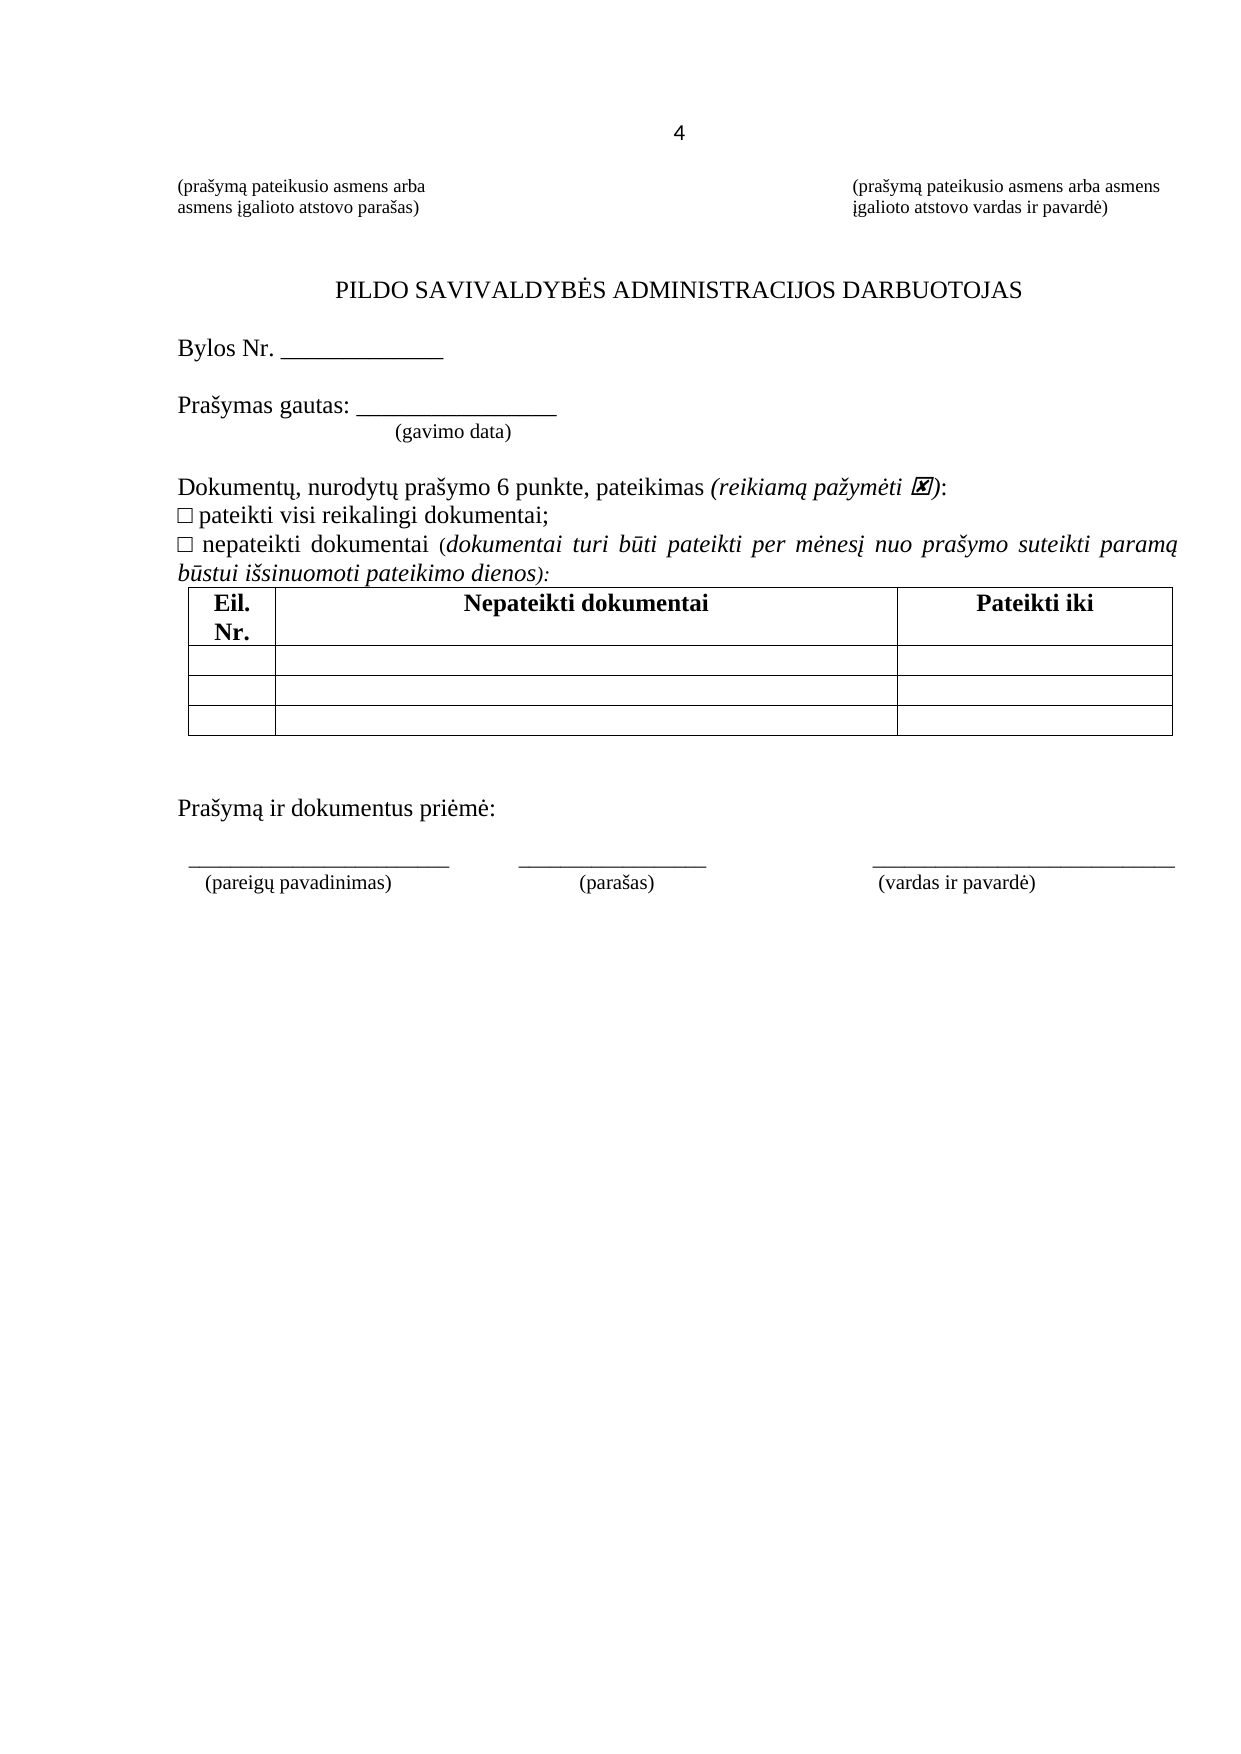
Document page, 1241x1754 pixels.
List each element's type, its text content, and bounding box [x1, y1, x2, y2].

table_cell [276, 676, 897, 705]
table_cell [189, 706, 275, 735]
text PILDO SAVIVALDYBĖS ADMINISTRACIJOS DARBUOTOJAS [177, 275, 1181, 304]
text Bylos Nr. _____________ [177, 333, 1181, 361]
text Prašymas gautas: ________________ [177, 390, 1181, 419]
text Dokumentų, nurodytų prašymo 6 punkte, pateikimas (reikiamą pažymėti ): [177, 472, 1181, 501]
table_cell [276, 646, 897, 675]
text (prašymą pateikusio asmens arba (prašymą pateikusio asmens arba asmens [177, 174, 1181, 196]
table_cell [898, 646, 1172, 675]
table_header Pateikti iki [898, 588, 1172, 645]
table_header Eil. Nr. [189, 588, 275, 645]
table_header Nepateikti dokumentai [276, 588, 897, 645]
table_cell [276, 706, 897, 735]
text □ nepateikti dokumentai (dokumentai turi būti pateikti per mėnesį nuo prašymo suteikti paramą būstui išsinuomoti pateikimo dienos): [177, 529, 1181, 587]
text asmens įgalioto atstovo parašas) įgalioto atstovo vardas ir pavardė) [177, 196, 1181, 218]
text (gavimo data) [312, 419, 1181, 443]
table_cell [898, 706, 1172, 735]
text □ pateikti visi reikalingi dokumentai; [177, 501, 1181, 529]
text Prašymą ir dokumentus priėmė: [177, 793, 1181, 822]
table_cell [189, 646, 275, 675]
table_header __________________ _____________________________ (parašas) (vardas ir pavardė) [507, 846, 1186, 942]
table_cell [898, 676, 1172, 705]
table_header _________________________ (pareigų pavadinimas) [177, 846, 507, 942]
table_cell [189, 676, 275, 705]
